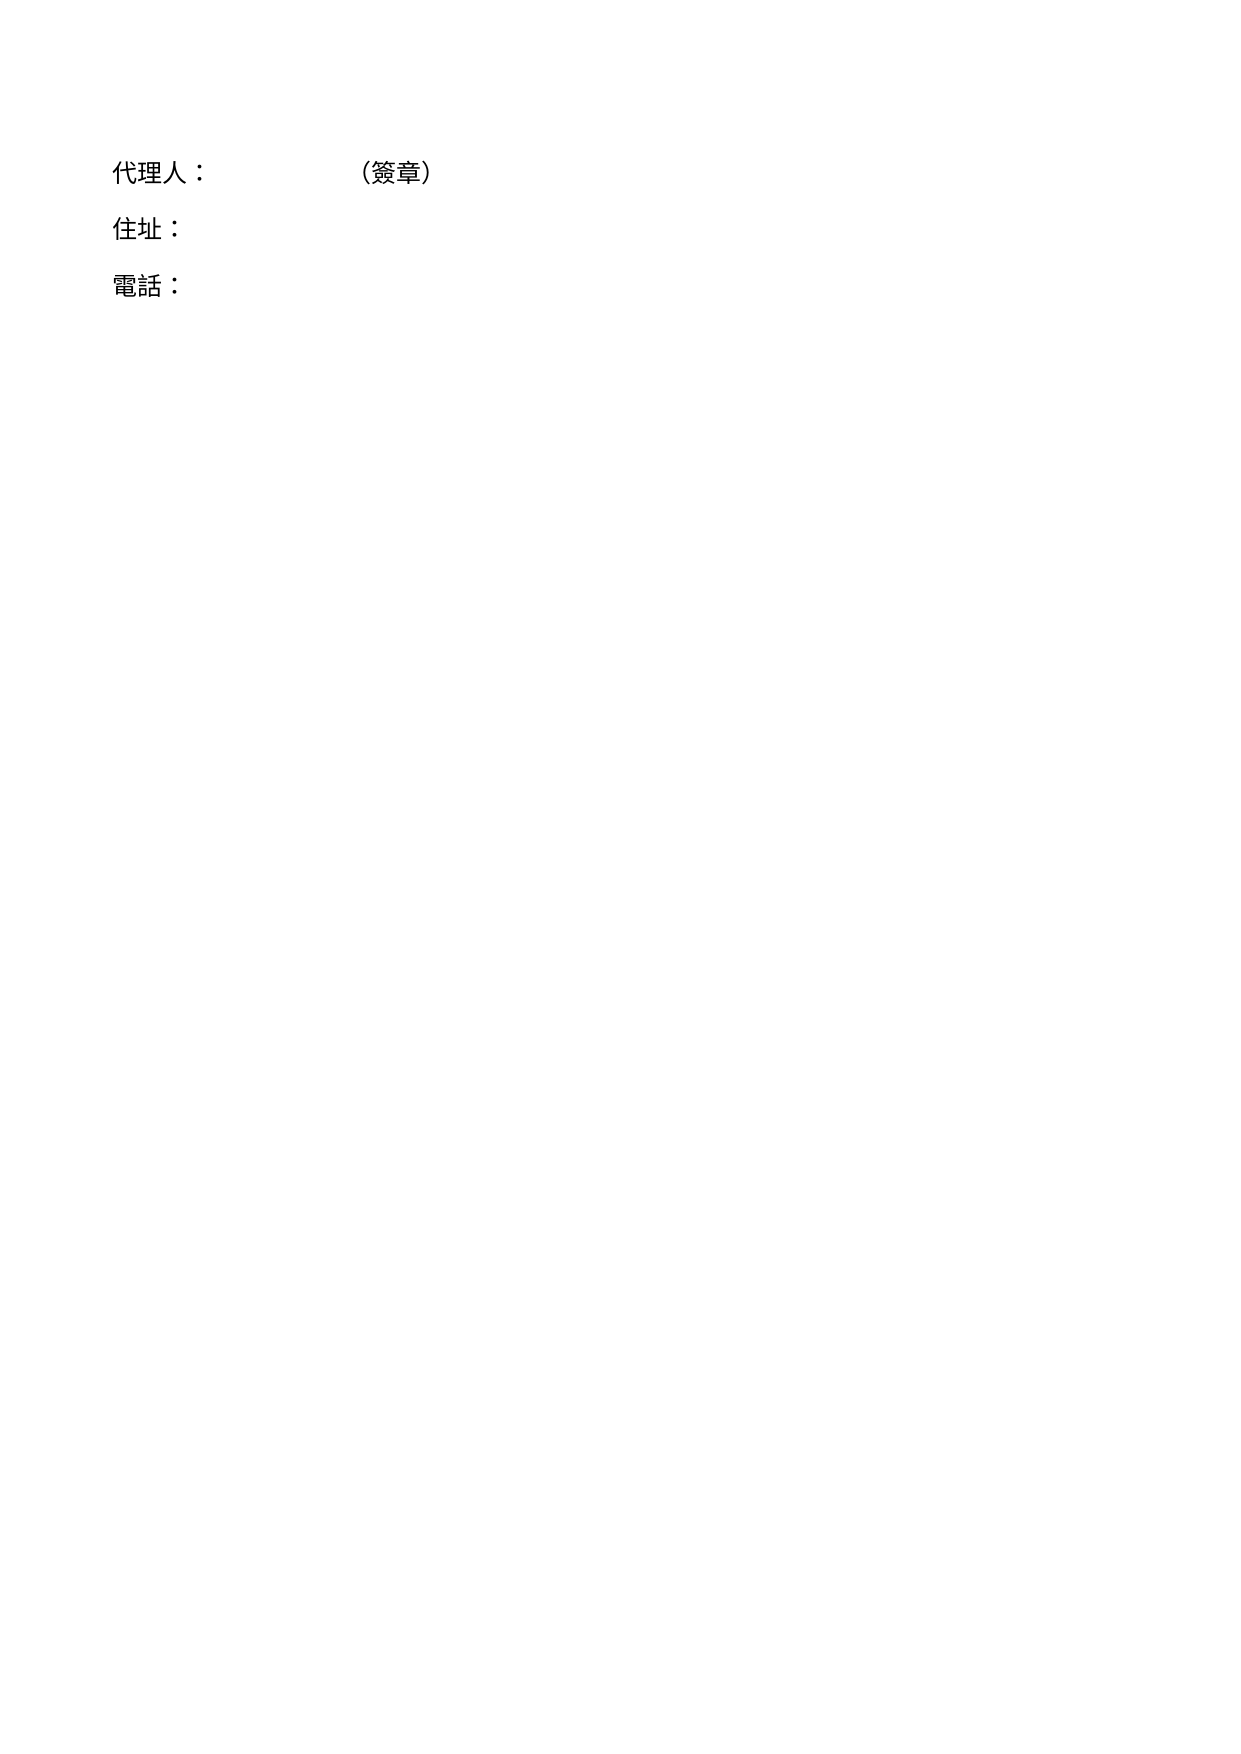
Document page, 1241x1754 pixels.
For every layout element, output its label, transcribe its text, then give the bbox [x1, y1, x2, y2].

text 代理人： （簽章） [112, 153, 620, 190]
text 電話： [112, 265, 620, 303]
text 住址： [112, 209, 620, 247]
